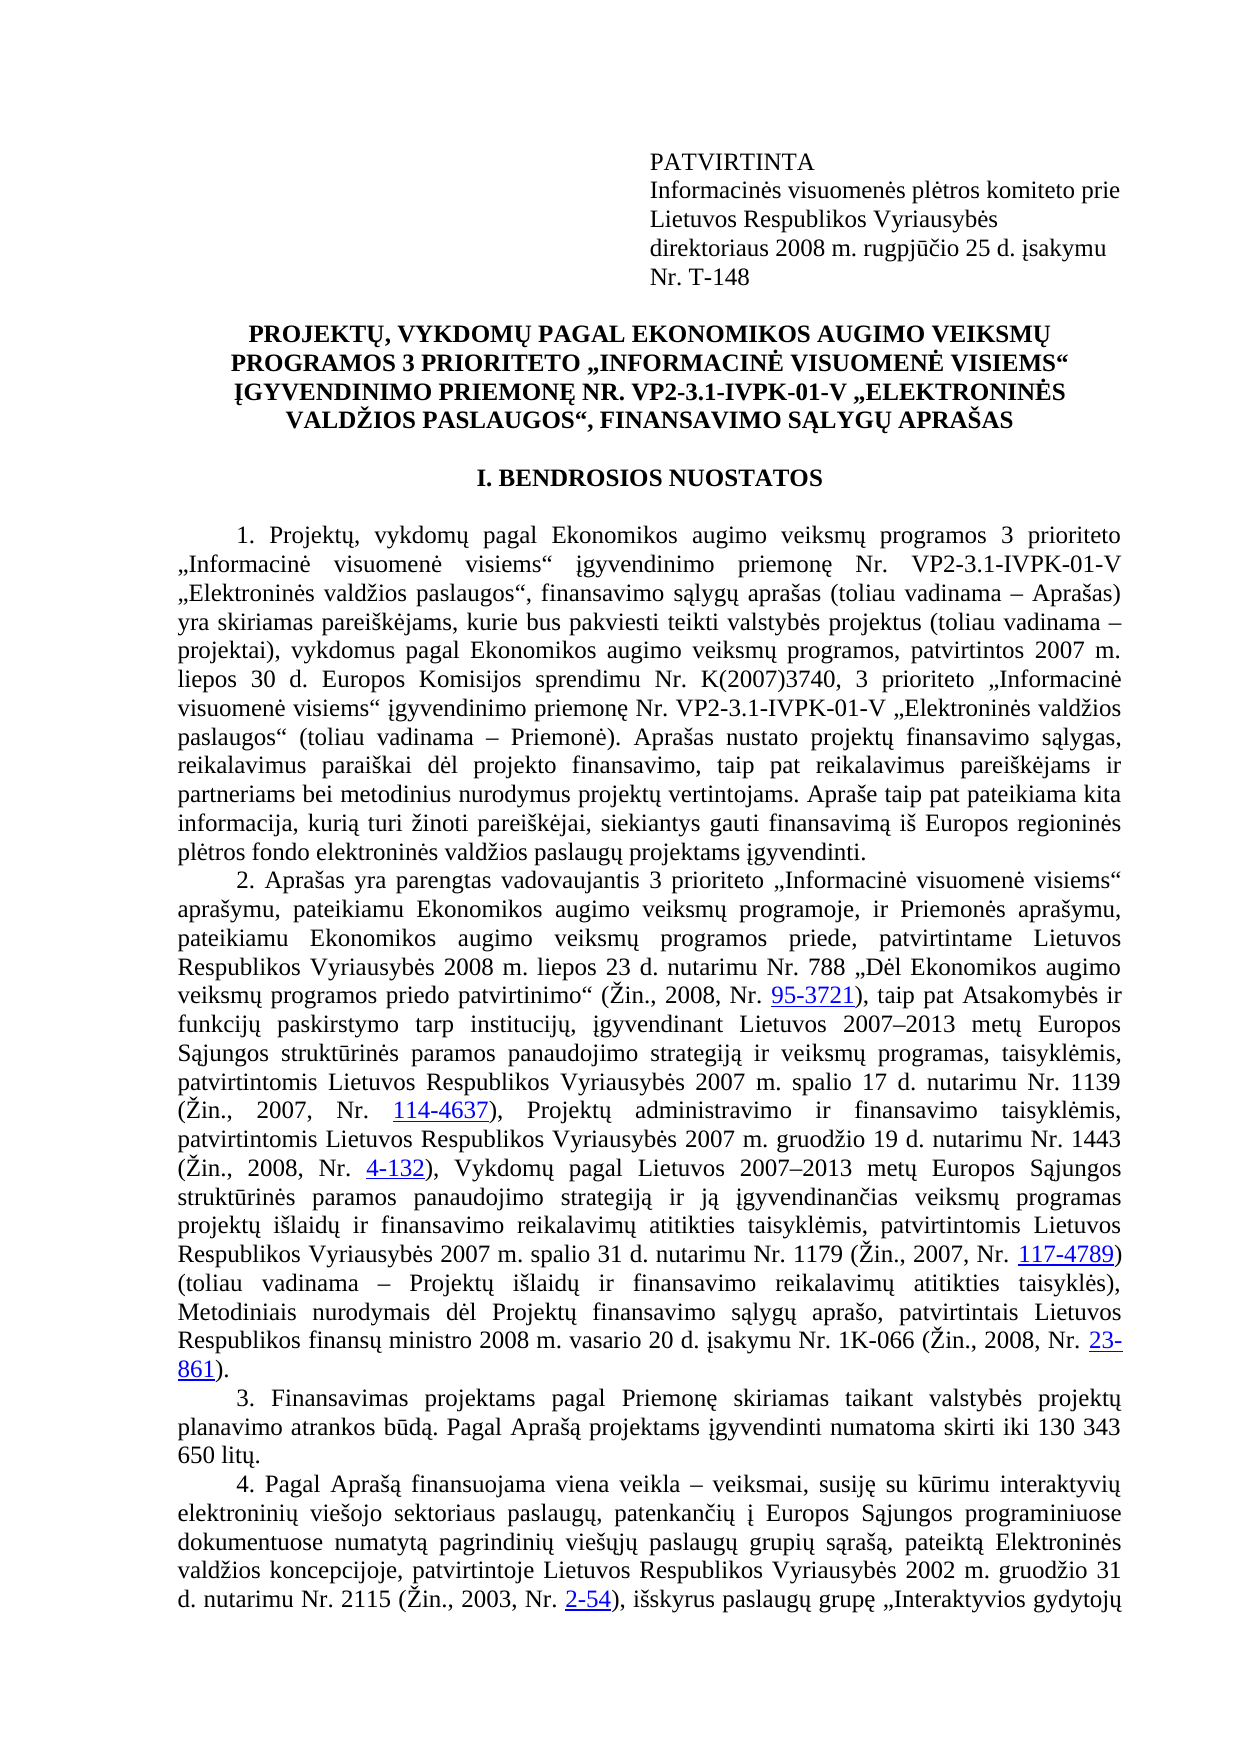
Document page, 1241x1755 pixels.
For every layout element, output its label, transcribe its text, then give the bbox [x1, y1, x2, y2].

text 3. Finansavimas projektams pagal Priemonę skiriamas taikant valstybės projektų planavimo atrankos būdą. Pagal Aprašą projektams įgyvendinti numatoma skirti iki 130 343 650 litų. [177, 1383, 1122, 1469]
text PROJEKTŲ, VYKDOMŲ PAGAL EKONOMIKOS AUGIMO VEIKSMŲ PROGRAMOS 3 PRIORITETO „INFORMACINĖ VISUOMENĖ VISIEMS“ ĮGYVENDINIMO PRIEMONĘ NR. VP2-3.1-IVPK-01-V „ELEKTRONINĖS VALDŽIOS PASLAUGOS“, FINANSAVIMO SĄLYGŲ APRAŠAS [177, 319, 1122, 434]
text 1. Projektų, vykdomų pagal Ekonomikos augimo veiksmų programos 3 prioriteto „Informacinė visuomenė visiems“ įgyvendinimo priemonę Nr. VP2-3.1-IVPK-01-V „Elektroninės valdžios paslaugos“, finansavimo sąlygų aprašas (toliau vadinama – Aprašas) yra skiriamas pareiškėjams, kurie bus pakviesti teikti valstybės projektus (toliau vadinama – projektai), vykdomus pagal Ekonomikos augimo veiksmų programos, patvirtintos 2007 m. liepos 30 d. Europos Komisijos sprendimu Nr. K(2007)3740, 3 prioriteto „Informacinė visuomenė visiems“ įgyvendinimo priemonę Nr. VP2-3.1-IVPK-01-V „Elektroninės valdžios paslaugos“ (toliau vadinama – Priemonė). Aprašas nustato projektų finansavimo sąlygas, reikalavimus paraiškai dėl projekto finansavimo, taip pat reikalavimus pareiškėjams ir partneriams bei metodinius nurodymus projektų vertintojams. Apraše taip pat pateikiama kita informacija, kurią turi žinoti pareiškėjai, siekiantys gauti finansavimą iš Europos regioninės plėtros fondo elektroninės valdžios paslaugų projektams įgyvendinti. [177, 521, 1122, 866]
text PATVIRTINTA [649, 147, 1122, 176]
text 2. Aprašas yra parengtas vadovaujantis 3 prioriteto „Informacinė visuomenė visiems“ aprašymu, pateikiamu Ekonomikos augimo veiksmų programoje, ir Priemonės aprašymu, pateikiamu Ekonomikos augimo veiksmų programos priede, patvirtintame Lietuvos Respublikos Vyriausybės 2008 m. liepos 23 d. nutarimu Nr. 788 „Dėl Ekonomikos augimo veiksmų programos priedo patvirtinimo“ (Žin., 2008, Nr. 95-3721), taip pat Atsakomybės ir funkcijų paskirstymo tarp institucijų, įgyvendinant Lietuvos 2007–2013 metų Europos Sąjungos struktūrinės paramos panaudojimo strategiją ir veiksmų programas, taisyklėmis, patvirtintomis Lietuvos Respublikos Vyriausybės 2007 m. spalio 17 d. nutarimu Nr. 1139 (Žin., 2007, Nr. 114-4637), Projektų administravimo ir finansavimo taisyklėmis, patvirtintomis Lietuvos Respublikos Vyriausybės 2007 m. gruodžio 19 d. nutarimu Nr. 1443 (Žin., 2008, Nr. 4-132), Vykdomų pagal Lietuvos 2007–2013 metų Europos Sąjungos struktūrinės paramos panaudojimo strategiją ir ją įgyvendinančias veiksmų programas projektų išlaidų ir finansavimo reikalavimų atitikties taisyklėmis, patvirtintomis Lietuvos Respublikos Vyriausybės 2007 m. spalio 31 d. nutarimu Nr. 1179 (Žin., 2007, Nr. 117-4789) (toliau vadinama – Projektų išlaidų ir finansavimo reikalavimų atitikties taisyklės), Metodiniais nurodymais dėl Projektų finansavimo sąlygų aprašo, patvirtintais Lietuvos Respublikos finansų ministro 2008 m. vasario 20 d. įsakymu Nr. 1K-066 (Žin., 2008, Nr. 23-861). [177, 866, 1122, 1383]
text Informacinės visuomenės plėtros komiteto prie Lietuvos Respublikos Vyriausybės direktoriaus 2008 m. rugpjūčio 25 d. įsakymu Nr. T-148 [649, 176, 1122, 291]
text 4. Pagal Aprašą finansuojama viena veikla – veiksmai, susiję su kūrimu interaktyvių elektroninių viešojo sektoriaus paslaugų, patenkančių į Europos Sąjungos programiniuose dokumentuose numatytą pagrindinių viešųjų paslaugų grupių sąrašą, pateiktą Elektroninės valdžios koncepcijoje, patvirtintoje Lietuvos Respublikos Vyriausybės 2002 m. gruodžio 31 d. nutarimu Nr. 2115 (Žin., 2003, Nr. 2-54), išskyrus paslaugų grupę „Interaktyvios gydytojų [177, 1469, 1122, 1613]
text I. BENDROSIOS NUOSTATOS [177, 463, 1122, 492]
